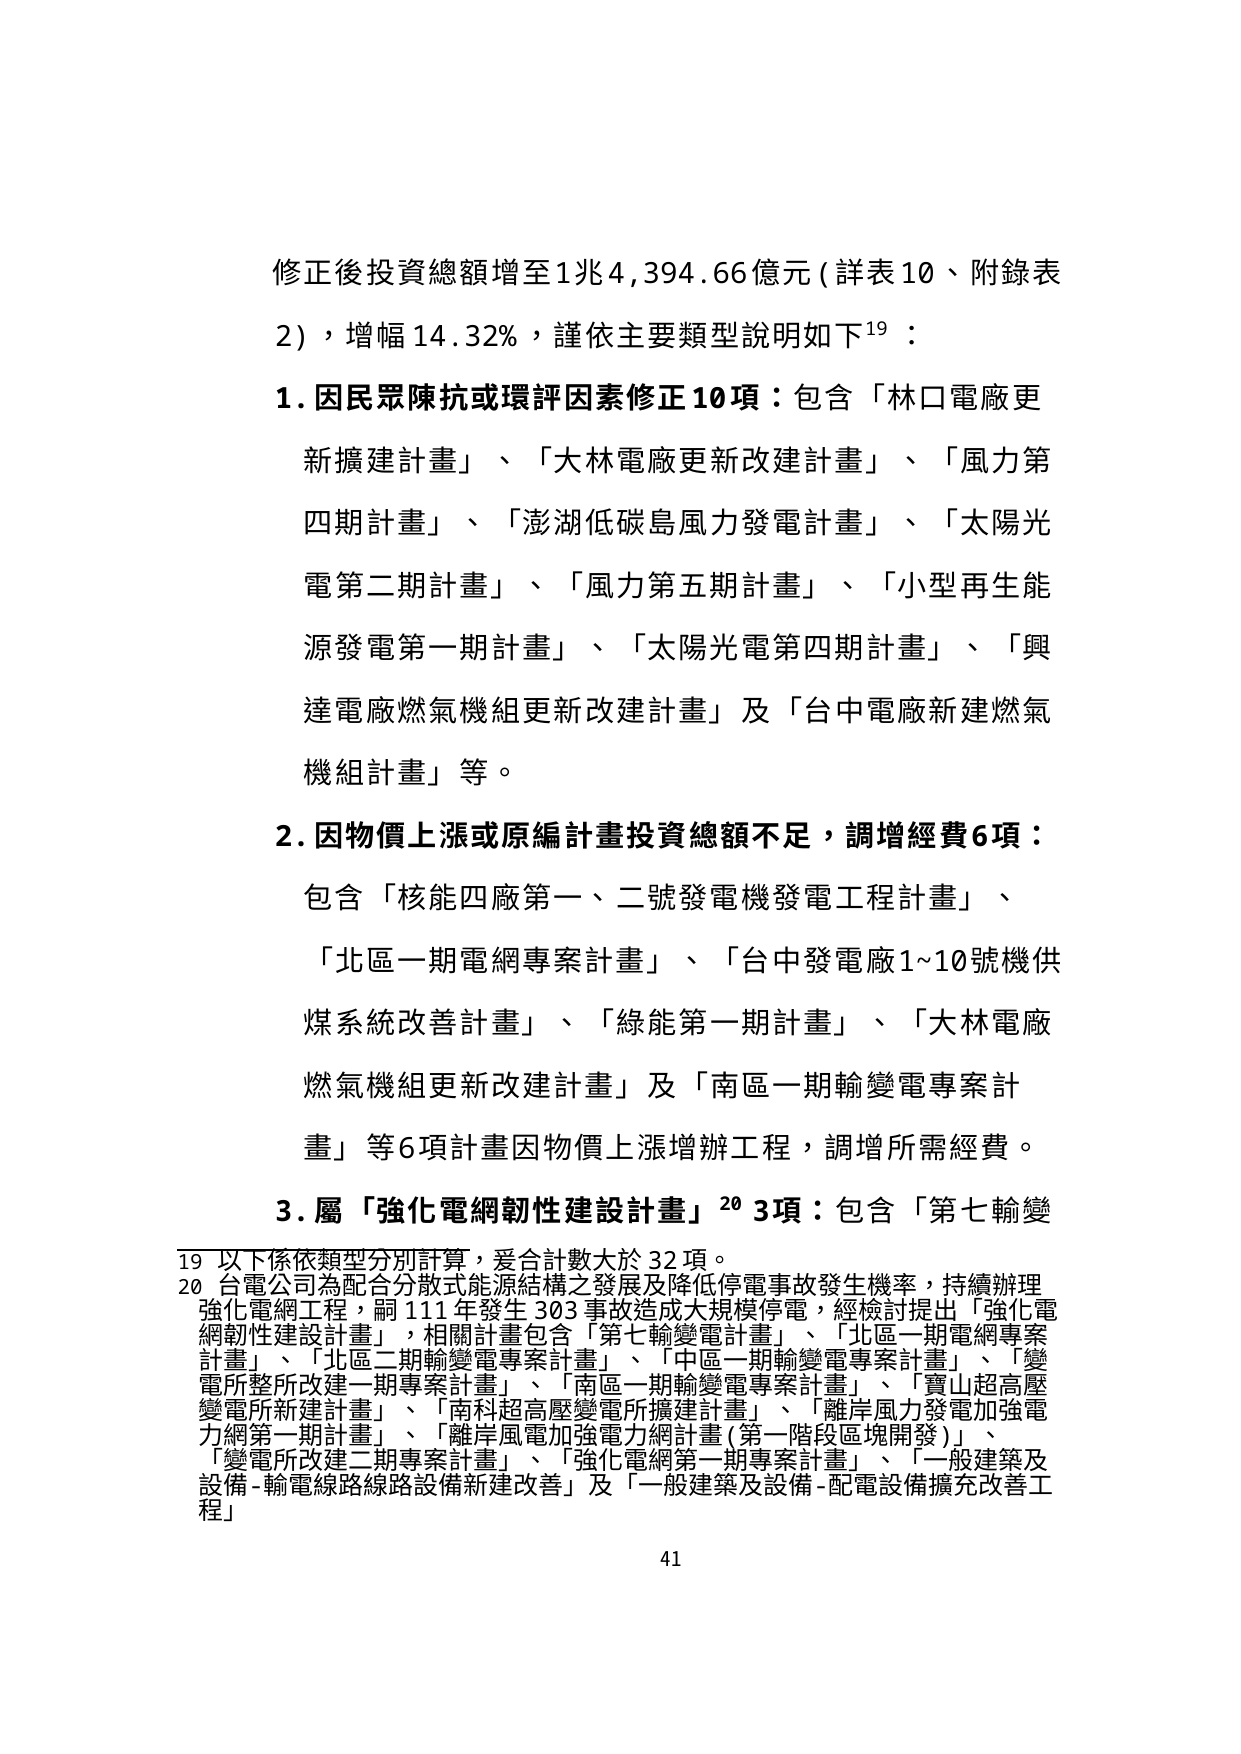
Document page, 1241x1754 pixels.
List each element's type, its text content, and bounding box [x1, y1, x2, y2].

text 1.因民眾陳抗或環評因素修正10項：包含「林口電廠更新擴建計畫」、「大林電廠更新改建計畫」、「風力第四期計畫」、「澎湖低碳島風力發電計畫」、「太陽光電第二期計畫」、「風力第五期計畫」、「小型再生能源發電第一期計畫」、「太陽光電第四期計畫」、「興達電廠燃氣機組更新改建計畫」及「台中電廠新建燃氣機組計畫」等。 [266, 354, 1063, 792]
text 3.屬「強化電網韌性建設計畫」3項：包含「第七輸變電計畫」、「北區一期電網專案計畫」及「南區一期輸變電專案計畫」。 [266, 1167, 1063, 1229]
text 2.因物價上漲或原編計畫投資總額不足，調增經費6項：包含「核能四廠第一、二號發電機發電工程計畫」、「北區一期電網專案計畫」、「台中發電廠1~10號機供煤系統改善計畫」、「綠能第一期計畫」、「大林電廠燃氣機組更新改建計畫」及「南區一期輸變電專案計畫」等6項計畫因物價上漲增辦工程，調增所需經費。 [266, 792, 1063, 1167]
text 台電公司為配合分散式能源結構之發展及降低停電事故發生機率，持續辦理強化電網工程，嗣111年發生303事故造成大規模停電，經檢討提出「強化電網韌性建設計畫」，相關計畫包含「第七輸變電計畫」、「北區一期電網專案計畫」、「北區二期輸變電專案計畫」、「中區一期輸變電專案計畫」、「變電所整所改建一期專案計畫」、「南區一期輸變電專案計畫」、「寶山超高壓變電所新建計畫」、「南科超高壓變電所擴建計畫」、「離岸風力發電加強電力網第一期計畫」、「離岸風電加強電力網計畫(第一階段區塊開發)」、 「變電所改建二期專案計畫」、「強化電網第一期專案計畫」、「一般建築及設備-輸電線路線路設備新建改善」及「一般建築及設備-配電設備擴充改善工程」 [177, 1275, 1063, 1525]
text 台電公司統計103年度至113年6月底專案計畫辦理修正者共計32項，原編計畫投資總額1兆2,591.02億元，修正後投資總額增至1兆4,394.66億元(詳表10、附錄表2)，增幅14.32%，謹依主要類型說明如下： [266, 229, 1063, 354]
text 以下係依類型分別計算，爰合計數大於32項。 [177, 1250, 1063, 1275]
